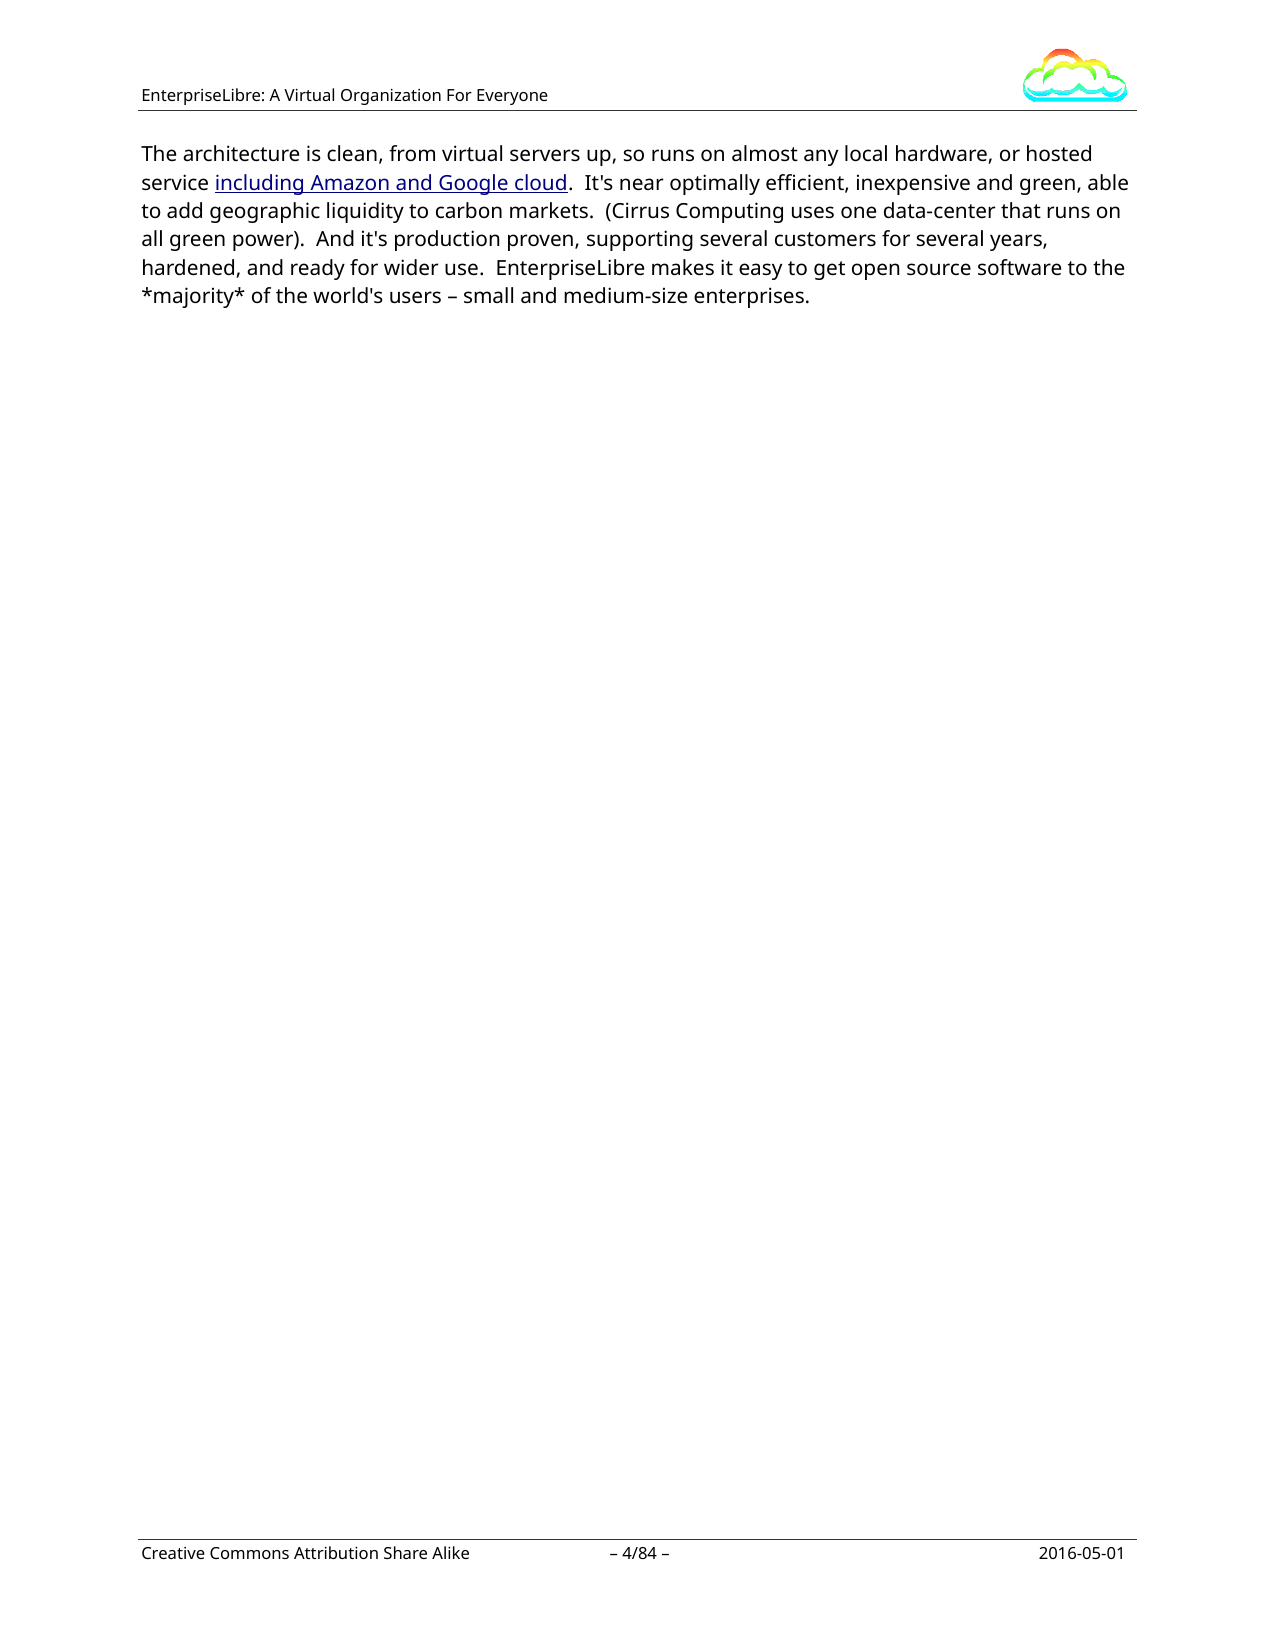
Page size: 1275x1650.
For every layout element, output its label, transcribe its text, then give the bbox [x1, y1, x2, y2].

picture [1022, 47, 1128, 102]
text The architecture is clean, from virtual servers up, so runs on almost any local hardware, or hosted service including Amazon and Google cloud. It's near optimally efficient, inexpensive and green, able to add geographic liquidity to carbon markets. (Cirrus Computing uses one data-center that runs on all green power). And it's production proven, supporting several customers for several years, hardened, and ready for wider use. EnterpriseLibre makes it easy to get open source software to the *majority* of the world's users – small and medium-size enterprises. [141, 139, 1134, 310]
